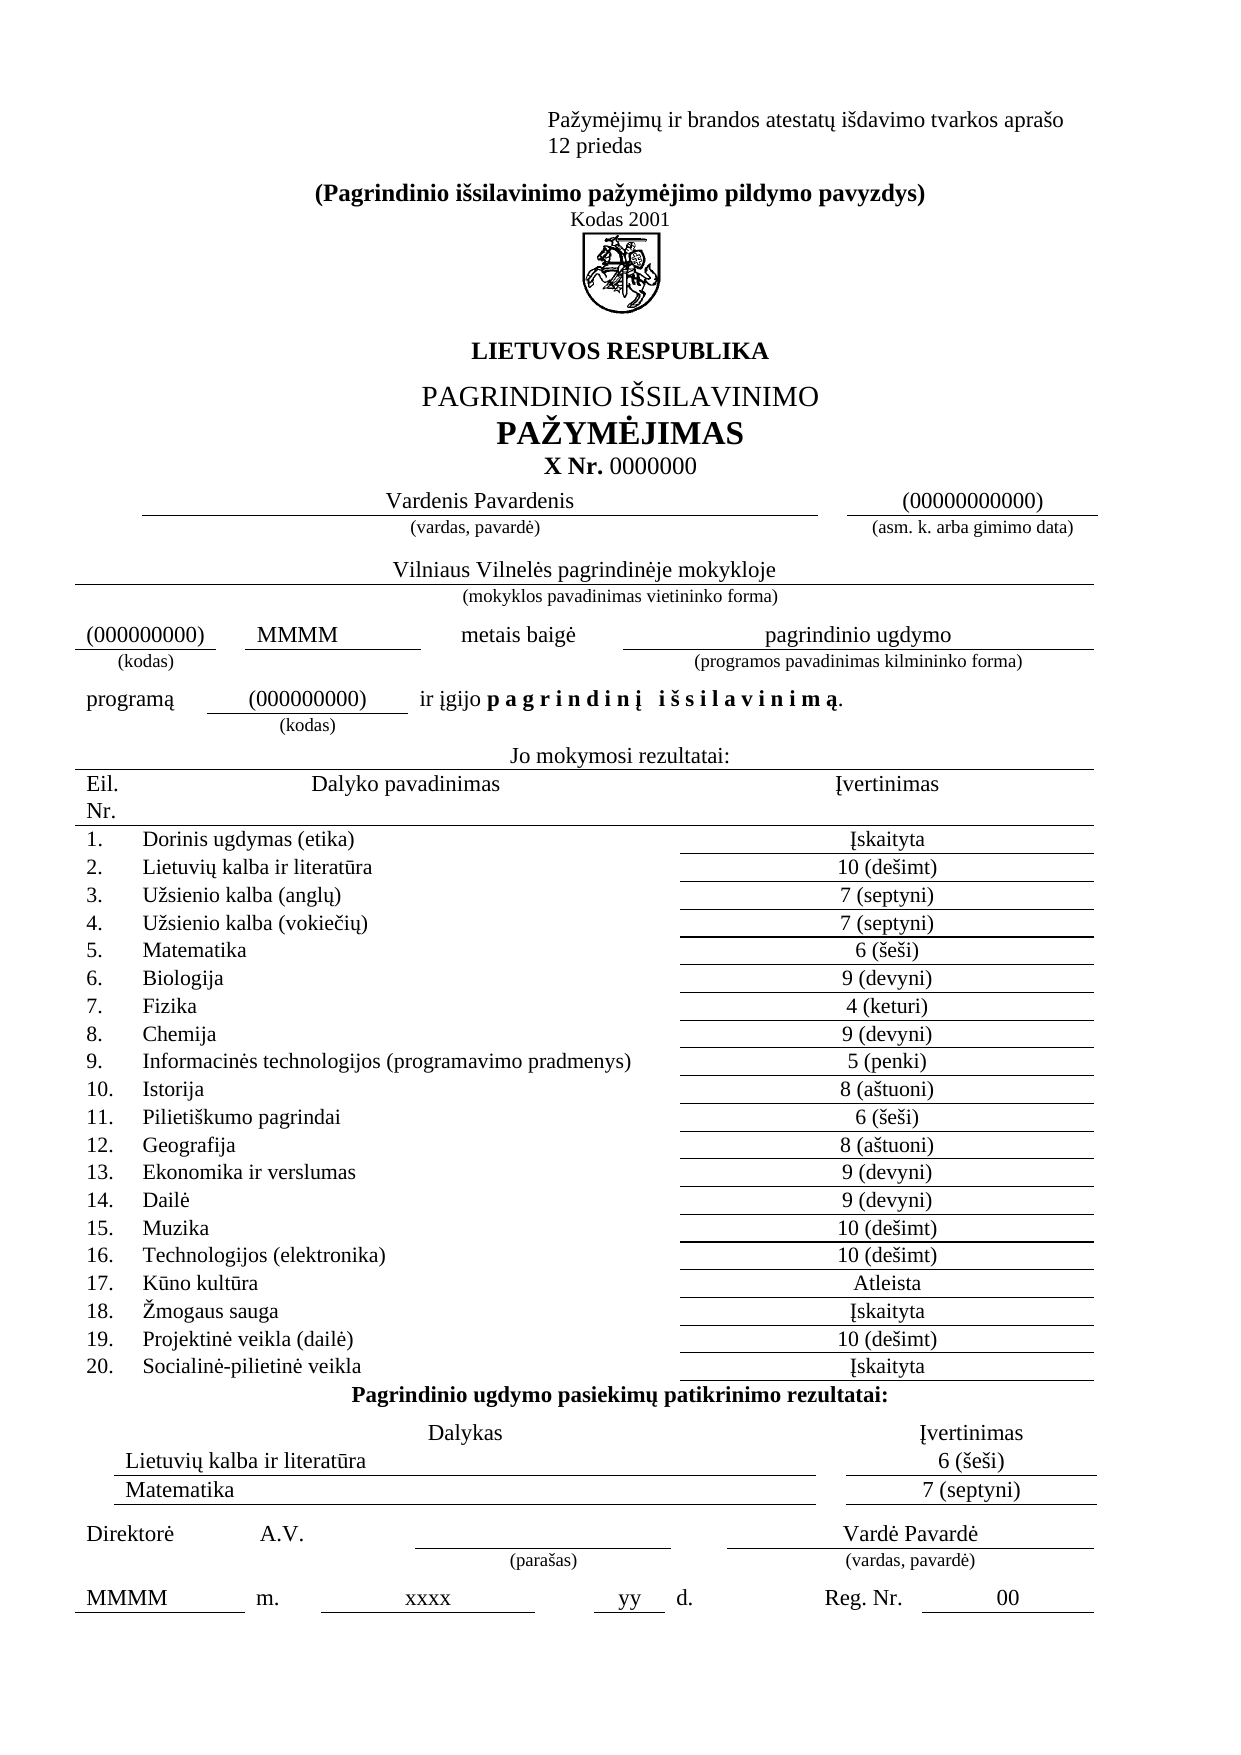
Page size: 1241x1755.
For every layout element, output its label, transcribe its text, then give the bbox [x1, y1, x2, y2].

text (Pagrindinio išsilavinimo pažymėjimo pildymo pavyzdys) [75, 178, 1165, 206]
table_cell Dorinis ugdymas (etika) [131, 826, 680, 853]
table_cell Fizika [131, 992, 680, 1019]
text PAŽYMĖJIMAS [75, 413, 1165, 451]
table_cell [421, 649, 449, 678]
table_cell 1. [75, 826, 131, 853]
table_header [421, 621, 449, 649]
table_cell 17. [75, 1269, 131, 1297]
table_cell Lietuvių kalba ir literatūra [131, 853, 680, 881]
table_cell Matematika [114, 1476, 816, 1504]
table_cell 9 (devyni) [680, 965, 1094, 992]
table_cell 6. [75, 964, 131, 992]
table_cell 10 (dešimt) [680, 1243, 1094, 1269]
table_header [415, 1520, 671, 1547]
table_cell Užsienio kalba (anglų) [131, 881, 680, 909]
table_cell 4 (keturi) [680, 993, 1094, 1019]
table_header [1097, 1419, 1126, 1447]
table_header m. [245, 1584, 321, 1612]
text LIETUVOS RESPUBLIKA [75, 336, 1165, 365]
table_cell Įskaityta [680, 1298, 1094, 1324]
table_cell 2. [75, 853, 131, 881]
table_cell 20. [75, 1352, 131, 1380]
table_header Įvertinimas [680, 770, 1094, 825]
table_header Įvertinimas [846, 1419, 1097, 1447]
table_cell Informacinės technologijos (programavimo pradmenys) [131, 1047, 680, 1075]
table_cell Biologija [131, 964, 680, 992]
table_header [671, 1520, 727, 1547]
table_cell [816, 1447, 846, 1475]
table_cell [1097, 1447, 1126, 1475]
table_cell Istorija [131, 1075, 680, 1103]
table_header Vardenis Pavardenis [142, 487, 818, 515]
table_header ir įgijo p a g r i n d i n į i š s i l a v i n i m ą. [408, 685, 1094, 713]
table_cell (vardas, pavardė) [727, 1549, 1094, 1576]
table_cell [671, 1548, 727, 1576]
table_cell 7. [75, 992, 131, 1019]
table_cell Projektinė veikla (dailė) [131, 1325, 680, 1352]
table_cell 3. [75, 881, 131, 909]
table_cell 6 (šeši) [846, 1447, 1097, 1475]
table_cell 11. [75, 1103, 131, 1131]
table_cell Dailė [131, 1186, 680, 1214]
table_cell 8 (aštuoni) [680, 1132, 1094, 1158]
text X Nr. 0000000 [75, 451, 1165, 480]
table_cell (asm. k. arba gimimo data) [847, 516, 1098, 544]
table_cell [75, 713, 207, 742]
table_cell 10 (dešimt) [680, 1215, 1094, 1241]
table_header [816, 1419, 846, 1447]
table_cell [594, 649, 623, 678]
table_cell [816, 1475, 846, 1504]
table_cell [818, 515, 847, 544]
table_header [216, 621, 245, 649]
table_cell 19. [75, 1325, 131, 1352]
table_header xxxx [321, 1584, 535, 1612]
table_header d. [665, 1584, 813, 1612]
table_cell 4. [75, 909, 131, 936]
table_header 00 [922, 1584, 1094, 1612]
table_header [535, 1584, 594, 1612]
text Pagrindinio ugdymo pasiekimų patikrinimo rezultatai: [75, 1381, 1165, 1407]
table_cell 10 (dešimt) [680, 854, 1094, 881]
table_header Eil. Nr. [75, 770, 131, 825]
table_cell (parašas) [415, 1549, 671, 1576]
table_header pagrindinio ugdymo [623, 621, 1094, 649]
table_cell Technologijos (elektronika) [131, 1241, 680, 1269]
table_cell Atleista [680, 1270, 1094, 1297]
table_cell [75, 1548, 415, 1576]
table_cell [450, 649, 594, 678]
table_header (000000000) [207, 685, 408, 713]
table_header [818, 487, 847, 515]
table_cell Kūno kultūra [131, 1269, 680, 1297]
text PAGRINDINIO IŠSILAVINIMO [75, 379, 1165, 413]
table_cell Įskaityta [680, 1353, 1094, 1380]
table_cell Geografija [131, 1131, 680, 1158]
table_cell 9 (devyni) [680, 1021, 1094, 1047]
table_cell [245, 650, 421, 678]
table_cell 10 (dešimt) [680, 1326, 1094, 1352]
table_cell 9. [75, 1047, 131, 1075]
table_cell Muzika [131, 1214, 680, 1241]
table_cell Socialinė-pilietinė veikla [131, 1352, 680, 1380]
table_cell [408, 713, 1094, 742]
table_header [594, 621, 623, 649]
table_cell Chemija [131, 1020, 680, 1047]
table_cell 7 (septyni) [846, 1476, 1097, 1504]
table_header Vardė Pavardė [727, 1520, 1094, 1547]
table_cell 10. [75, 1075, 131, 1103]
text (mokyklos pavadinimas vietininko forma) [75, 585, 1165, 607]
table_cell 7 (septyni) [680, 882, 1094, 909]
table_cell Žmogaus sauga [131, 1297, 680, 1324]
text Jo mokymosi rezultatai: [75, 742, 1165, 768]
table_cell 13. [75, 1158, 131, 1186]
table_cell Lietuvių kalba ir literatūra [114, 1447, 816, 1475]
table_cell Ekonomika ir verslumas [131, 1158, 680, 1186]
table_header MMMM [245, 621, 421, 649]
table_cell Užsienio kalba (vokiečių) [131, 909, 680, 936]
text Kodas 2001 [75, 206, 1165, 231]
table_header Dalykas [114, 1419, 816, 1447]
table_header (00000000000) [847, 487, 1098, 515]
table_header yy [594, 1584, 665, 1612]
table_cell 9 (devyni) [680, 1187, 1094, 1214]
table_header Reg. Nr. [813, 1584, 922, 1612]
table_cell Matematika [131, 936, 680, 964]
table_cell 16. [75, 1241, 131, 1269]
table_cell 6 (šeši) [680, 1104, 1094, 1131]
table_header metais baigė [450, 621, 594, 649]
table_cell 8 (aštuoni) [680, 1076, 1094, 1103]
table_cell 5 (penki) [680, 1048, 1094, 1075]
table_cell [216, 649, 245, 678]
table_cell 12. [75, 1131, 131, 1158]
table_cell 14. [75, 1186, 131, 1214]
table_cell 7 (septyni) [680, 910, 1094, 936]
table_cell (kodas) [75, 650, 216, 678]
table_cell 9 (devyni) [680, 1159, 1094, 1186]
table_header Dalyko pavadinimas [131, 770, 680, 825]
table_cell 5. [75, 936, 131, 964]
table_header programą [75, 685, 207, 713]
table_header Vilniaus Vilnelės pagrindinėje mokykloje [75, 556, 1094, 584]
table_header (000000000) [75, 621, 216, 649]
table_cell 18. [75, 1297, 131, 1324]
table_cell 8. [75, 1020, 131, 1047]
table_cell (programos pavadinimas kilmininko forma) [623, 650, 1094, 678]
text 12 priedas [547, 132, 1165, 158]
text Pažymėjimų ir brandos atestatų išdavimo tvarkos aprašo [547, 106, 1165, 132]
table_cell 6 (šeši) [680, 938, 1094, 964]
table_header Direktorė A.V. [75, 1520, 415, 1547]
table_cell [1097, 1475, 1126, 1504]
table_cell (kodas) [207, 714, 408, 742]
table_cell Pilietiškumo pagrindai [131, 1103, 680, 1131]
table_cell 15. [75, 1214, 131, 1241]
table_header MMMM [75, 1584, 244, 1612]
table_cell Įskaityta [680, 826, 1094, 853]
table_cell (vardas, pavardė) [142, 516, 818, 544]
